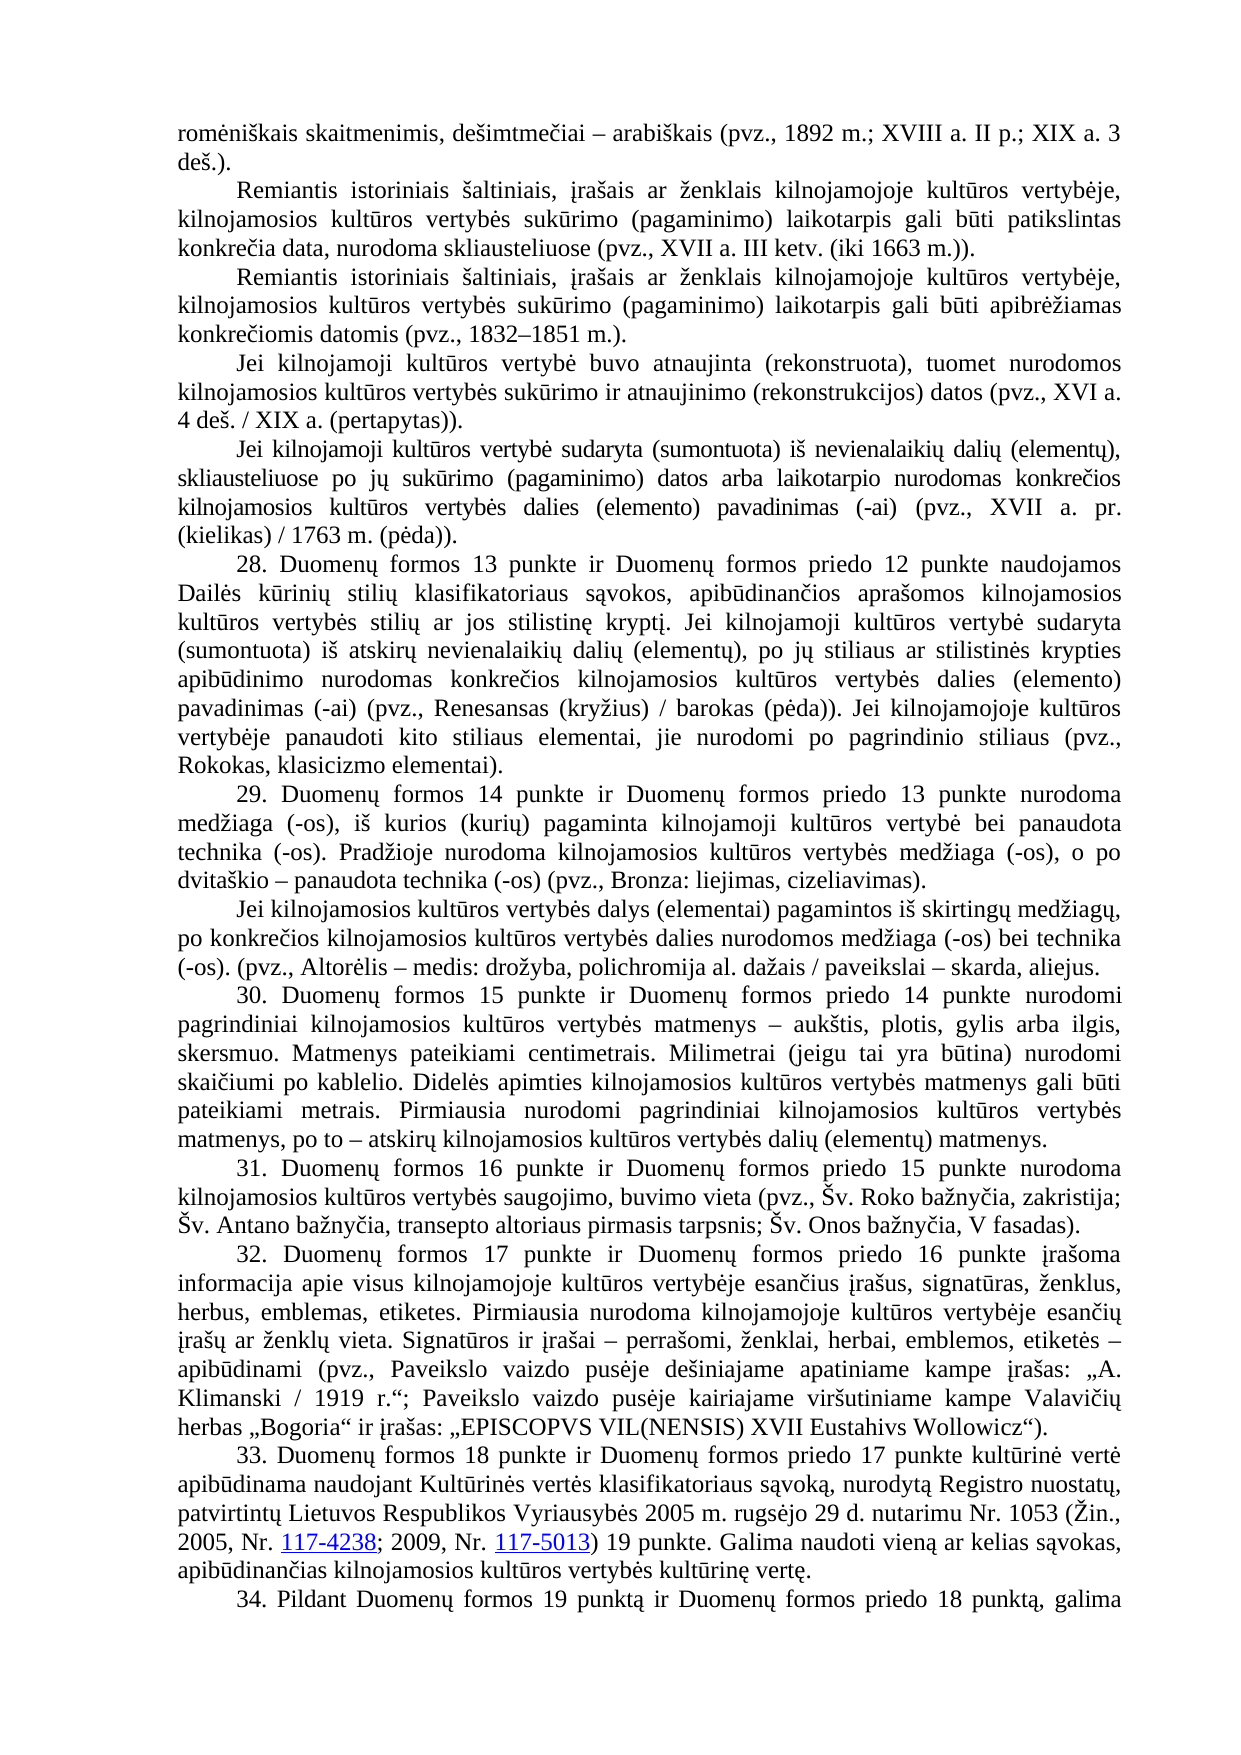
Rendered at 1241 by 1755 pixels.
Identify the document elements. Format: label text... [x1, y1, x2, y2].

text Jei kilnojamoji kultūros vertybė buvo atnaujinta (rekonstruota), tuomet nurodomos kilnojamosios kultūros vertybės sukūrimo ir atnaujinimo (rekonstrukcijos) datos (pvz., XVI a. 4 deš. / XIX a. (pertapytas)). [177, 348, 1122, 434]
text 29. Duomenų formos 14 punkte ir Duomenų formos priedo 13 punkte nurodoma medžiaga (-os), iš kurios (kurių) pagaminta kilnojamoji kultūros vertybė bei panaudota technika (-os). Pradžioje nurodoma kilnojamosios kultūros vertybės medžiaga (-os), o po dvitaškio – panaudota technika (-os) (pvz., Bronza: liejimas, cizeliavimas). [177, 779, 1122, 894]
text 34. Pildant Duomenų formos 19 punktą ir Duomenų formos priedo 18 punktą, galima [177, 1584, 1122, 1613]
text Remiantis istoriniais šaltiniais, įrašais ar ženklais kilnojamojoje kultūros vertybėje, kilnojamosios kultūros vertybės sukūrimo (pagaminimo) laikotarpis gali būti apibrėžiamas konkrečiomis datomis (pvz., 1832–1851 m.). [177, 262, 1122, 348]
text Jei kilnojamoji kultūros vertybė sudaryta (sumontuota) iš nevienalaikių dalių (elementų), skliausteliuose po jų sukūrimo (pagaminimo) datos arba laikotarpio nurodomas konkrečios kilnojamosios kultūros vertybės dalies (elemento) pavadinimas (-ai) (pvz., XVII a. pr. (kielikas) / 1763 m. (pėda)). [177, 434, 1122, 549]
text 33. Duomenų formos 18 punkte ir Duomenų formos priedo 17 punkte kultūrinė vertė apibūdinama naudojant Kultūrinės vertės klasifikatoriaus sąvoką, nurodytą Registro nuostatų, patvirtintų Lietuvos Respublikos Vyriausybės 2005 m. rugsėjo 29 d. nutarimu Nr. 1053 (Žin., 2005, Nr. 117-4238; 2009, Nr. 117-5013) 19 punkte. Galima naudoti vieną ar kelias sąvokas, apibūdinančias kilnojamosios kultūros vertybės kultūrinę vertę. [177, 1441, 1122, 1584]
text 28. Duomenų formos 13 punkte ir Duomenų formos priedo 12 punkte naudojamos Dailės kūrinių stilių klasifikatoriaus sąvokos, apibūdinančios aprašomos kilnojamosios kultūros vertybės stilių ar jos stilistinę kryptį. Jei kilnojamoji kultūros vertybė sudaryta (sumontuota) iš atskirų nevienalaikių dalių (elementų), po jų stiliaus ar stilistinės krypties apibūdinimo nurodomas konkrečios kilnojamosios kultūros vertybės dalies (elemento) pavadinimas (-ai) (pvz., Renesansas (kryžius) / barokas (pėda)). Jei kilnojamojoje kultūros vertybėje panaudoti kito stiliaus elementai, jie nurodomi po pagrindinio stiliaus (pvz., Rokokas, klasicizmo elementai). [177, 549, 1122, 779]
text 30. Duomenų formos 15 punkte ir Duomenų formos priedo 14 punkte nurodomi pagrindiniai kilnojamosios kultūros vertybės matmenys – aukštis, plotis, gylis arba ilgis, skersmuo. Matmenys pateikiami centimetrais. Milimetrai (jeigu tai yra būtina) nurodomi skaičiumi po kablelio. Didelės apimties kilnojamosios kultūros vertybės matmenys gali būti pateikiami metrais. Pirmiausia nurodomi pagrindiniai kilnojamosios kultūros vertybės matmenys, po to – atskirų kilnojamosios kultūros vertybės dalių (elementų) matmenys. [177, 981, 1122, 1153]
text romėniškais skaitmenimis, dešimtmečiai – arabiškais (pvz., 1892 m.; XVIII a. II p.; XIX a. 3 deš.). [177, 118, 1122, 176]
text Jei kilnojamosios kultūros vertybės dalys (elementai) pagamintos iš skirtingų medžiagų, po konkrečios kilnojamosios kultūros vertybės dalies nurodomos medžiaga (-os) bei technika (-os). (pvz., Altorėlis – medis: drožyba, polichromija al. dažais / paveikslai – skarda, aliejus. [177, 894, 1122, 981]
text Remiantis istoriniais šaltiniais, įrašais ar ženklais kilnojamojoje kultūros vertybėje, kilnojamosios kultūros vertybės sukūrimo (pagaminimo) laikotarpis gali būti patikslintas konkrečia data, nurodoma skliausteliuose (pvz., XVII a. III ketv. (iki 1663 m.)). [177, 176, 1122, 262]
text 32. Duomenų formos 17 punkte ir Duomenų formos priedo 16 punkte įrašoma informacija apie visus kilnojamojoje kultūros vertybėje esančius įrašus, signatūras, ženklus, herbus, emblemas, etiketes. Pirmiausia nurodoma kilnojamojoje kultūros vertybėje esančių įrašų ar ženklų vieta. Signatūros ir įrašai – perrašomi, ženklai, herbai, emblemos, etiketės – apibūdinami (pvz., Paveikslo vaizdo pusėje dešiniajame apatiniame kampe įrašas: „A. Klimanski / 1919 r.“; Paveikslo vaizdo pusėje kairiajame viršutiniame kampe Valavičių herbas „Bogoria“ ir įrašas: „EPISCOPVS VIL(NENSIS) XVII Eustahivs Wollowicz“). [177, 1239, 1122, 1441]
text 31. Duomenų formos 16 punkte ir Duomenų formos priedo 15 punkte nurodoma kilnojamosios kultūros vertybės saugojimo, buvimo vieta (pvz., Šv. Roko bažnyčia, zakristija; Šv. Antano bažnyčia, transepto altoriaus pirmasis tarpsnis; Šv. Onos bažnyčia, V fasadas). [177, 1153, 1122, 1239]
